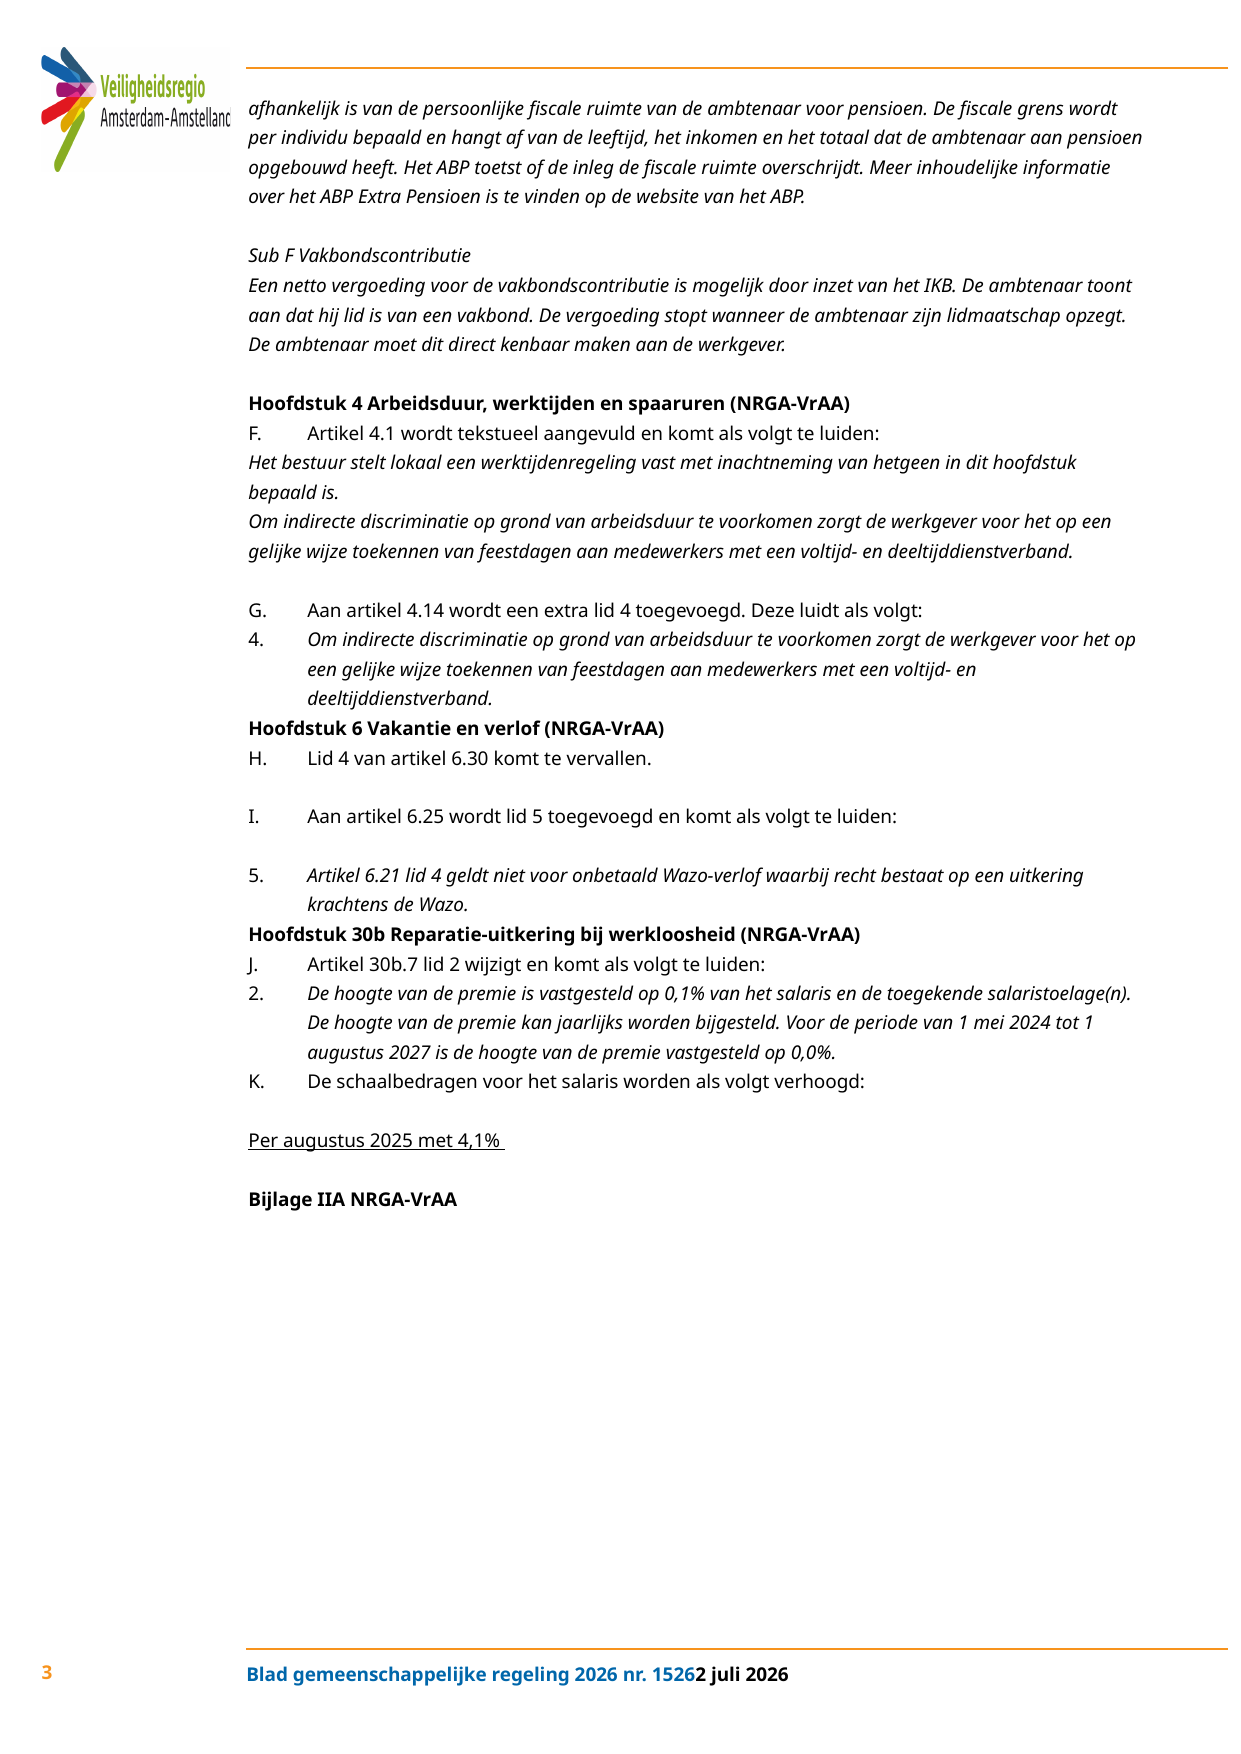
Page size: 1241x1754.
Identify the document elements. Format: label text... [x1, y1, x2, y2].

table_header Aan artikel 4.14 wordt een extra lid 4 toegevoegd. Deze luidt als volgt: [248, 597, 1152, 623]
text afhankelijk is van de persoonlijke fiscale ruimte van de ambtenaar voor pensioen. De fiscale grens wordt per individu bepaald en hangt af van de leeftijd, het inkomen en het totaal dat de ambtenaar aan pensioen opgebouwd heeft. Het ABP toetst of de inleg de fiscale ruimte overschrijdt. Meer inhoudelijke informatie over het ABP Extra Pensioen is te vinden op de website van het ABP. [248, 95, 1152, 209]
text Hoofdstuk 30b Reparatie-uitkering bij werkloosheid (NRGA-VrAA) [248, 921, 1152, 947]
text Bijlage IIA NRGA-VrAA [248, 1186, 1152, 1212]
list Om indirecte discriminatie op grond van arbeidsduur te voorkomen zorgt de werkgever voor het op een gelijke wijze toekennen van feestdagen aan medewerkers met een voltijd- en deeltijddienstverband. [248, 626, 1152, 711]
list Artikel 6.21 lid 4 geldt niet voor onbetaald Wazo-verlof waarbij recht bestaat op een uitkering krachtens de Wazo. [248, 862, 1152, 917]
text Het bestuur stelt lokaal een werktijdenregeling vast met inachtneming van hetgeen in dit hoofdstuk bepaald is. [248, 449, 1152, 504]
picture [41, 47, 231, 172]
text Sub F Vakbondscontributie [248, 243, 1152, 268]
list De hoogte van de premie is vastgesteld op 0,1% van het salaris en de toegekende salaristoelage(n). De hoogte van de premie kan jaarlijks worden bijgesteld. Voor de periode van 1 mei 2024 tot 1 augustus 2027 is de hoogte van de premie vastgesteld op 0,0%. [248, 980, 1152, 1064]
table_header De schaalbedragen voor het salaris worden als volgt verhoogd: [248, 1069, 1152, 1094]
table_header Artikel 30b.7 lid 2 wijzigt en komt als volgt te luiden: [248, 951, 1152, 976]
text Een netto vergoeding voor de vakbondscontributie is mogelijk door inzet van het IKB. De ambtenaar toont aan dat hij lid is van een vakbond. De vergoeding stopt wanneer de ambtenaar zijn lidmaatschap opzegt. De ambtenaar moet dit direct kenbaar maken aan de werkgever. [248, 272, 1152, 357]
text Hoofdstuk 4 Arbeidsduur, werktijden en spaaruren (NRGA-VrAA) [248, 391, 1152, 416]
table_header Artikel 4.1 wordt tekstueel aangevuld en komt als volgt te luiden: [248, 420, 1152, 446]
text Hoofdstuk 6 Vakantie en verlof (NRGA-VrAA) [248, 715, 1152, 741]
table_header Lid 4 van artikel 6.30 komt te vervallen. [248, 745, 1152, 770]
text Om indirecte discriminatie op grond van arbeidsduur te voorkomen zorgt de werkgever voor het op een gelijke wijze toekennen van feestdagen aan medewerkers met een voltijd- en deeltijddienstverband. [248, 508, 1152, 564]
table_header Aan artikel 6.25 wordt lid 5 toegevoegd en komt als volgt te luiden: [248, 803, 1152, 829]
text Per augustus 2025 met 4,1% [248, 1127, 1152, 1153]
